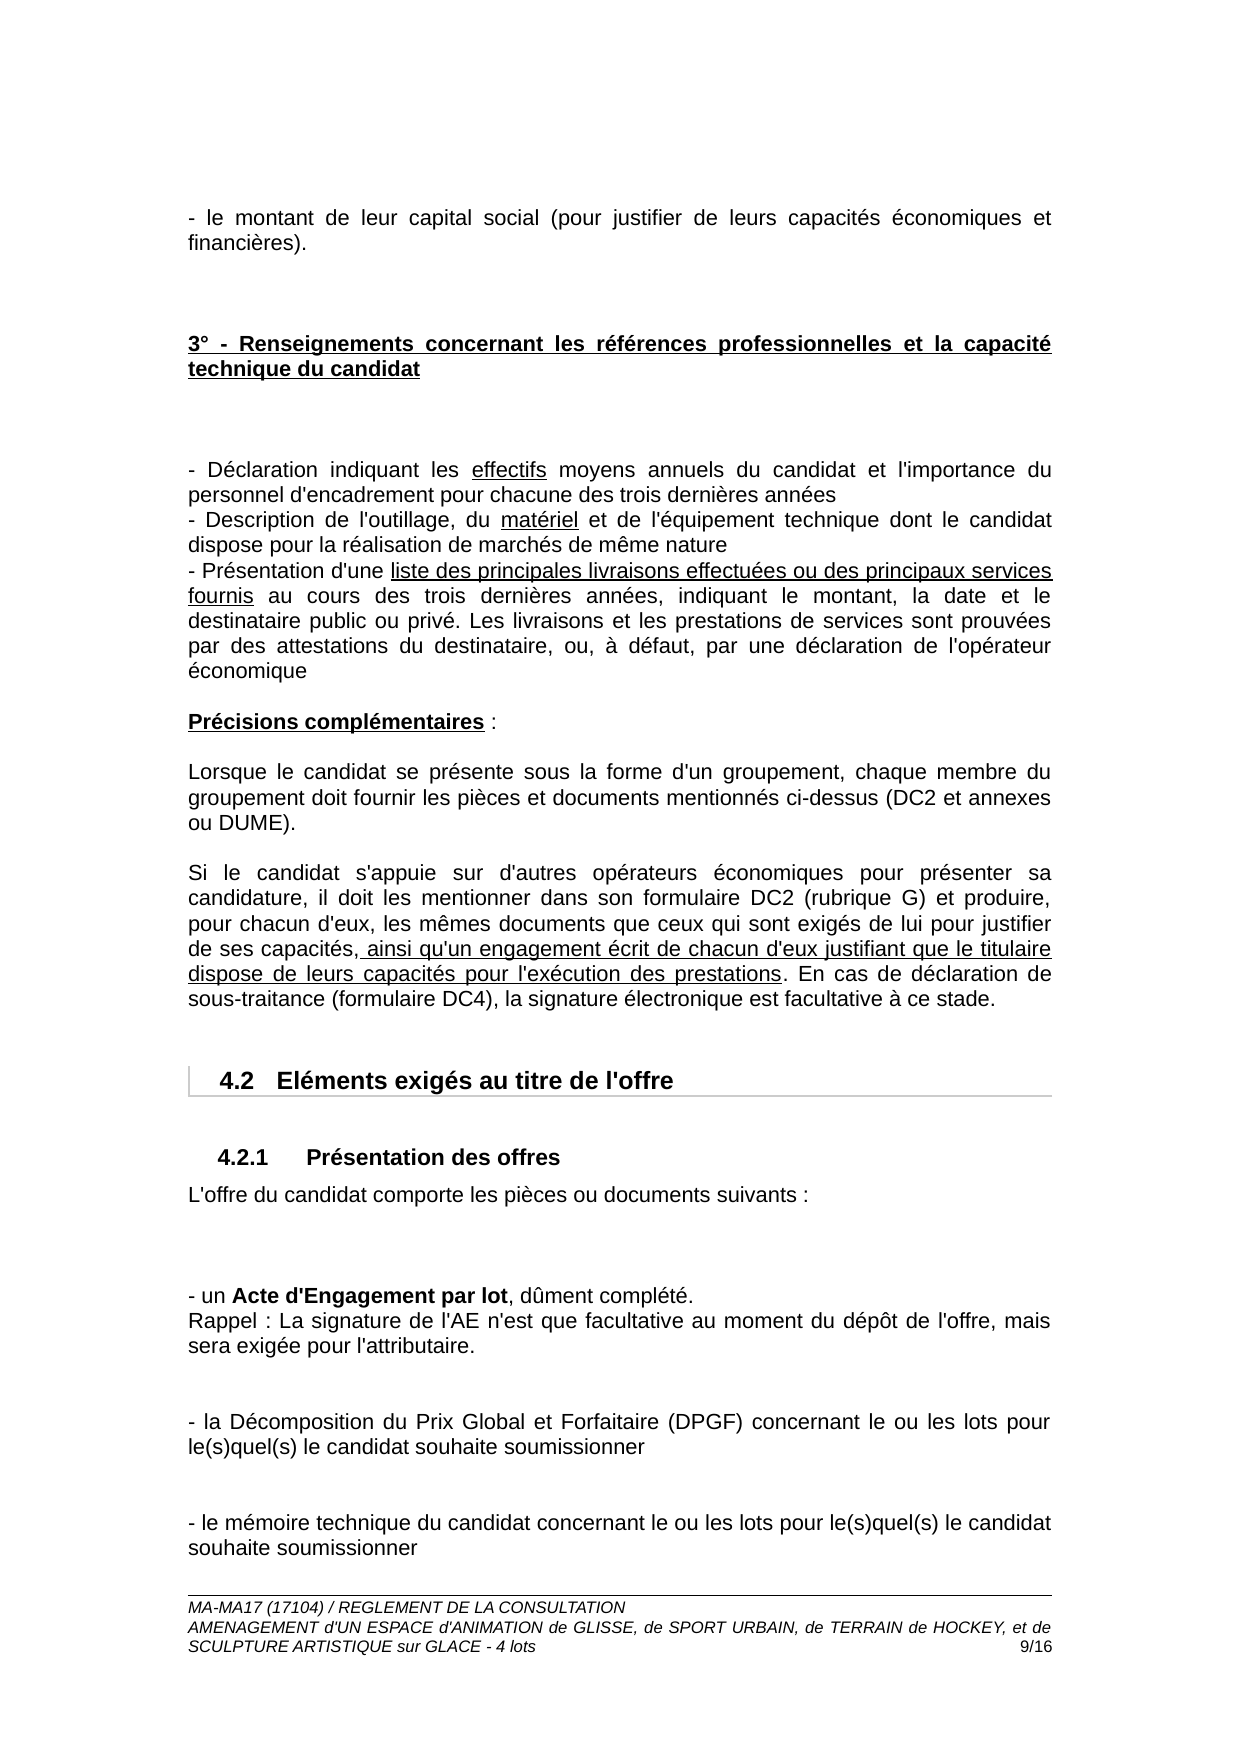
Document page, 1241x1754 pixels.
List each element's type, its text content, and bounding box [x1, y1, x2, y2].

text - Présentation d'une liste des principales livraisons effectuées ou des principaux services fournis au cours des trois dernières années, indiquant le montant, la date et le destinataire public ou privé. Les livraisons et les prestations de services sont prouvées par des attestations du destinataire, ou, à défaut, par une déclaration de l'opérateur économique [188, 557, 1052, 683]
text Précisions complémentaires : [188, 709, 1052, 734]
subtitle Eléments exigés au titre de l'offre [190, 1066, 1052, 1095]
text technique du candidat [188, 354, 1052, 381]
text - le montant de leur capital social (pour justifier de leurs capacités économiques et financières). [188, 204, 1052, 255]
text Si le candidat s'appuie sur d'autres opérateurs économiques pour présenter sa candidature, il doit les mentionner dans son formulaire DC2 (rubrique G) et produire, pour chacun d'eux, les mêmes documents que ceux qui sont exigés de lui pour justifier de ses capacités, ainsi qu'un engagement écrit de chacun d'eux justifiant que le titulaire dispose de leurs capacités pour l'exécution des prestations. En cas de déclaration de sous-traitance (formulaire DC4), la signature électronique est facultative à ce stade. [188, 860, 1052, 1011]
text - le mémoire technique du candidat concernant le ou les lots pour le(s)quel(s) le candidat souhaite soumissionner [188, 1510, 1052, 1560]
text Rappel : La signature de l'AE n'est que facultative au moment du dépôt de l'offre, mais sera exigée pour l'attributaire. [188, 1308, 1052, 1358]
text 3° - Renseignements concernant les références professionnelles et la capacité [188, 331, 1052, 353]
text L'offre du candidat comporte les pièces ou documents suivants : [188, 1182, 1052, 1207]
text - la Décomposition du Prix Global et Forfaitaire (DPGF) concernant le ou les lots pour le(s)quel(s) le candidat souhaite soumissionner [188, 1409, 1052, 1459]
subtitle Présentation des offres [188, 1144, 1052, 1170]
text - Description de l'outillage, du matériel et de l'équipement technique dont le candidat dispose pour la réalisation de marchés de même nature [188, 507, 1052, 557]
text Lorsque le candidat se présente sous la forme d'un groupement, chaque membre du groupement doit fournir les pièces et documents mentionnés ci-dessus (DC2 et annexes ou DUME). [188, 759, 1052, 835]
text - Déclaration indiquant les effectifs moyens annuels du candidat et l'importance du personnel d'encadrement pour chacune des trois dernières années [188, 457, 1052, 507]
text - un Acte d'Engagement par lot, dûment complété. [188, 1283, 1052, 1308]
